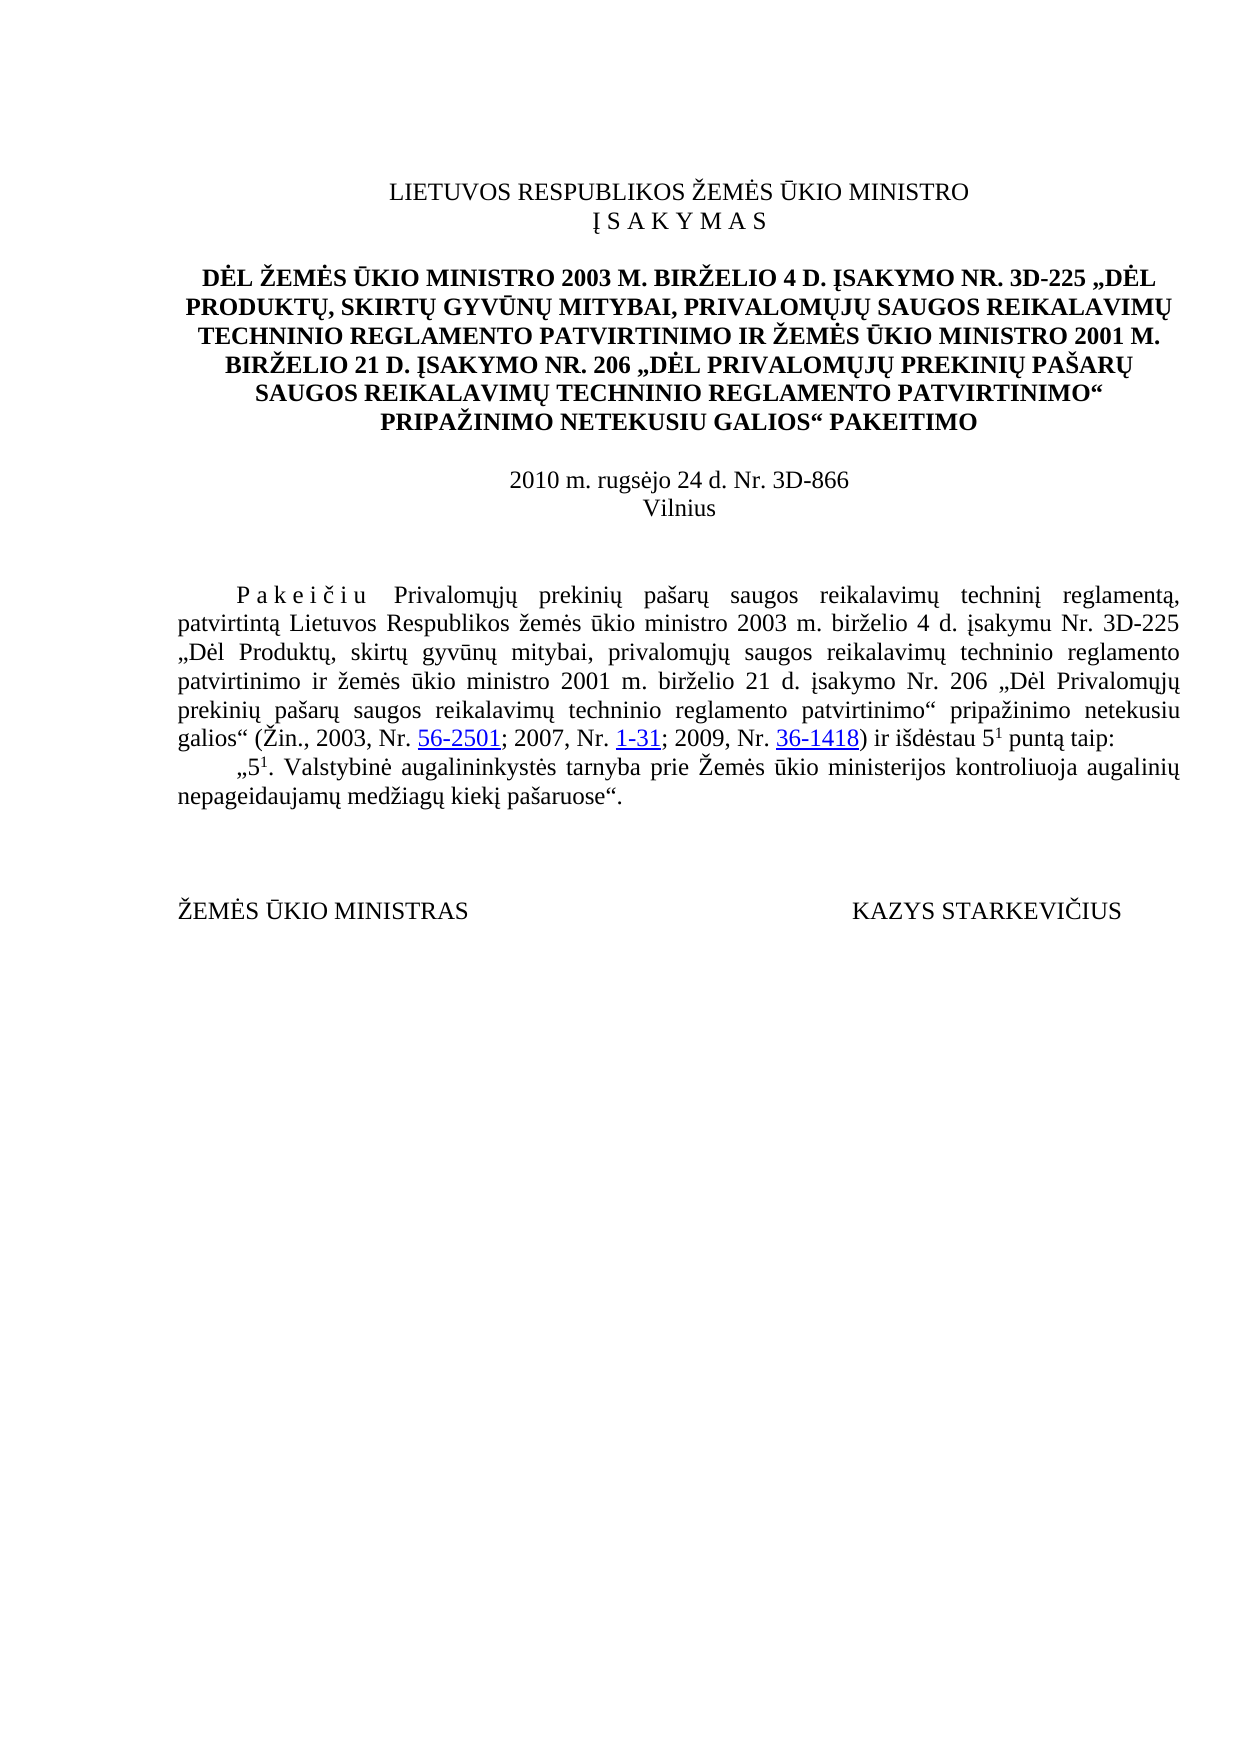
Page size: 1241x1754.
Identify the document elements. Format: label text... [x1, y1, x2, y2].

text „51. Valstybinė augalininkystės tarnyba prie Žemės ūkio ministerijos kontroliuoja augalinių nepageidaujamų medžiagų kiekį pašaruose“. [177, 752, 1181, 810]
text 2010 m. rugsėjo 24 d. Nr. 3D-866 [177, 465, 1181, 493]
text DĖL ŽEMĖS ŪKIO MINISTRO 2003 M. BIRŽELIO 4 D. ĮSAKYMO Nr. 3D-225 „DĖL PRODUKTŲ, SKIRTŲ GYVŪNŲ MITYBAI, PRIVALOMŲJŲ SAUGOS REIKALAVIMŲ TECHNINIO REGLAMENTO PATVIRTINIMO IR ŽEMĖS ŪKIO MINISTRO 2001 M. BIRŽELIO 21 D. ĮSAKYMO Nr. 206 „DĖL PRIVALOMŲJŲ PREKINIŲ PAŠARŲ SAUGOS REIKALAVIMŲ TECHNINIO REGLAMENTO PATVIRTINIMO“ PRIPAŽINIMO NETEKUSIU GALIOS“ PAKEITIMO [177, 263, 1181, 436]
text Pakeičiu Privalomųjų prekinių pašarų saugos reikalavimų techninį reglamentą, patvirtintą Lietuvos Respublikos žemės ūkio ministro 2003 m. birželio 4 d. įsakymu Nr. 3D-225 „Dėl Produktų, skirtų gyvūnų mitybai, privalomųjų saugos reikalavimų techninio reglamento patvirtinimo ir žemės ūkio ministro 2001 m. birželio 21 d. įsakymo Nr. 206 „Dėl Privalomųjų prekinių pašarų saugos reikalavimų techninio reglamento patvirtinimo“ pripažinimo netekusiu galios“ (Žin., 2003, Nr. 56-2501; 2007, Nr. 1-31; 2009, Nr. 36-1418) ir išdėstau 51 puntą taip: [177, 580, 1181, 752]
text Vilnius [177, 493, 1181, 522]
text Žemės ūkio ministras Kazys Starkevičius [177, 896, 1181, 925]
text LIETUVOS RESPUBLIKOS ŽEMĖS ŪKIO MINISTRO [177, 177, 1181, 206]
text ĮSAKYMAS [177, 206, 1181, 235]
